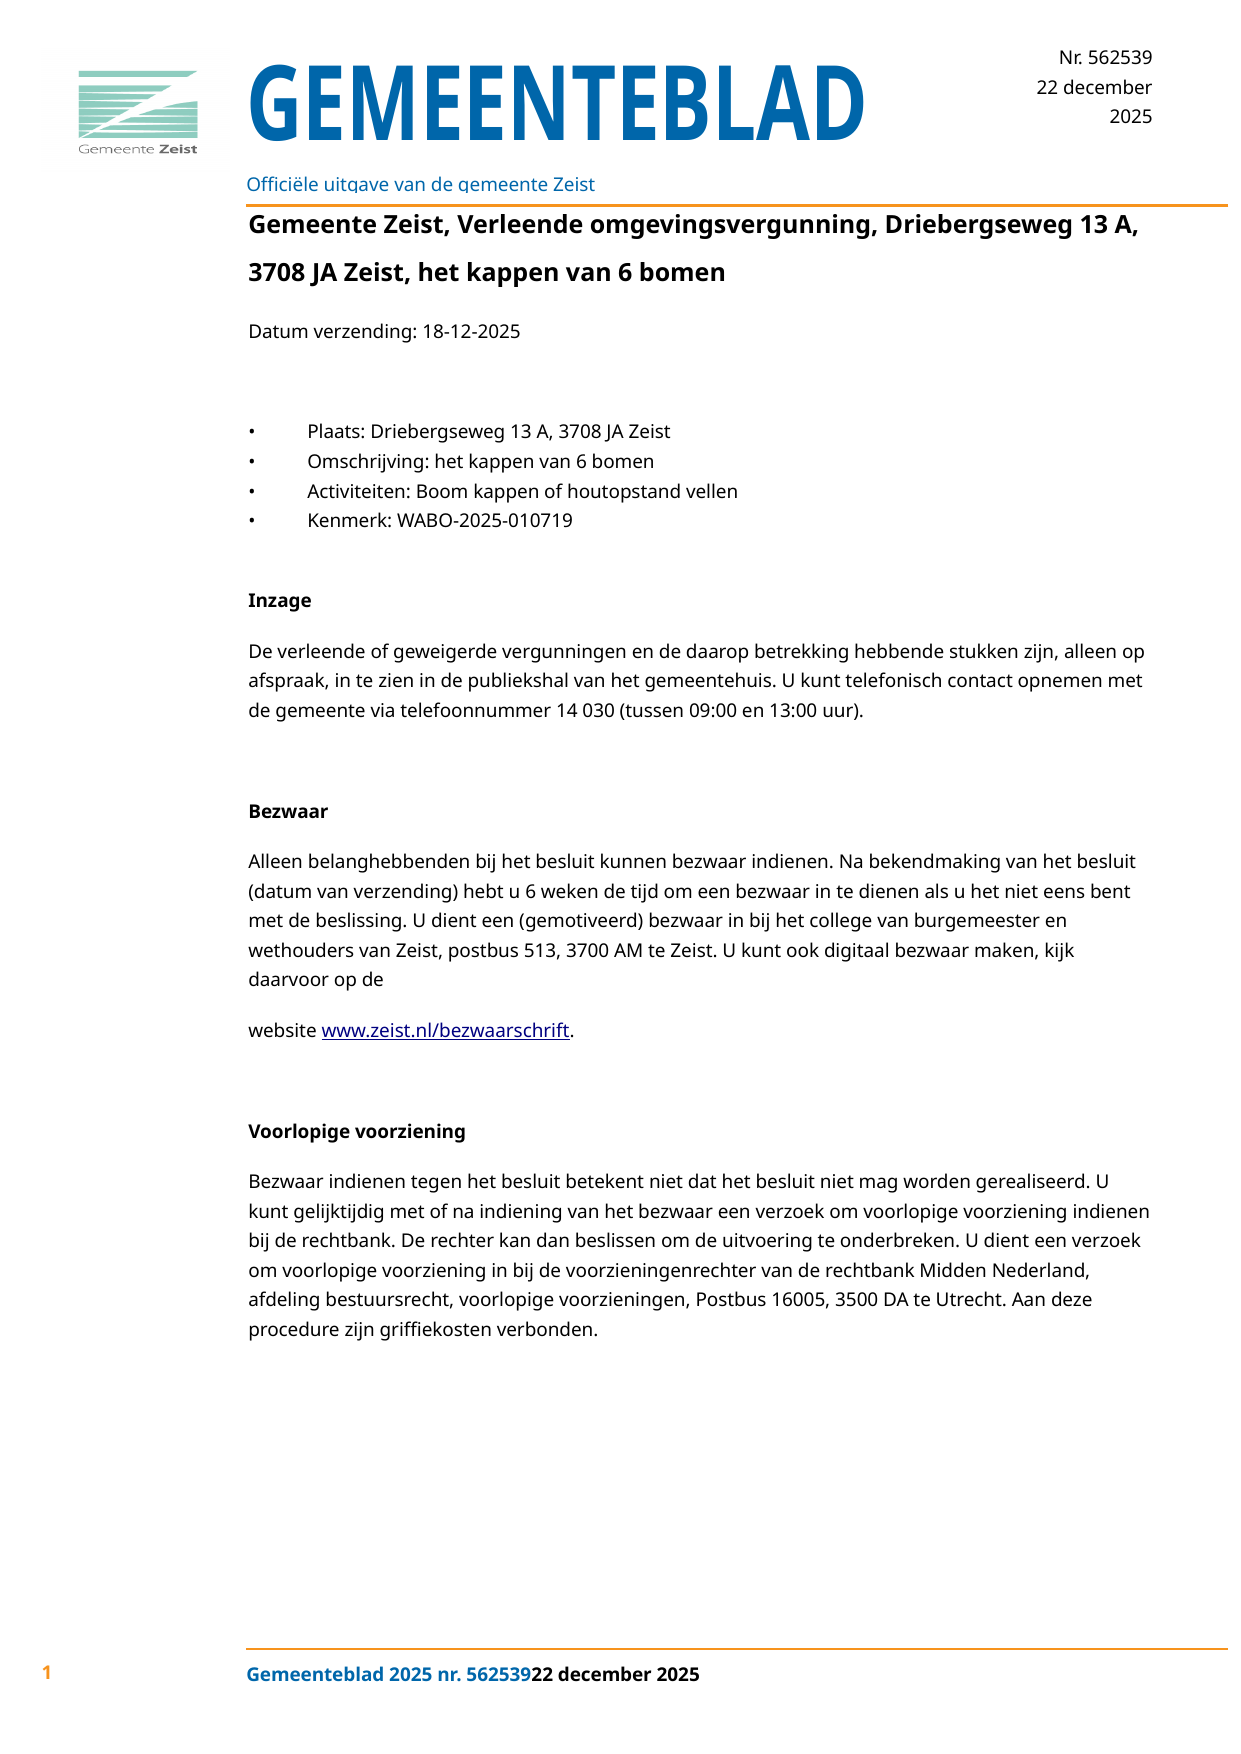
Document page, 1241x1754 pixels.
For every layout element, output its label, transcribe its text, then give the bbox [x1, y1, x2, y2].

picture [41, 47, 231, 172]
text Bezwaar [248, 798, 1152, 824]
text Bezwaar indienen tegen het besluit betekent niet dat het besluit niet mag worden gerealiseerd. U kunt gelijktijdig met of na indiening van het bezwaar een verzoek om voorlopige voorziening indienen bij de rechtbank. De rechter kan dan beslissen om de uitvoering te onderbreken. U dient een verzoek om voorlopige voorziening in bij de voorzieningenrechter van de rechtbank Midden Nederland, afdeling bestuursrecht, voorlopige voorzieningen, Postbus 16005, 3500 DA te Utrecht. Aan deze procedure zijn griffiekosten verbonden. [248, 1168, 1152, 1342]
list Activiteiten: Boom kappen of houtopstand vellen [248, 478, 1152, 504]
text De verleende of geweigerde vergunningen en de daarop betrekking hebbende stukken zijn, alleen op afspraak, in te zien in de publiekshal van het gemeentehuis. U kunt telefonisch contact opnemen met de gemeente via telefoonnummer 14 030 (tussen 09:00 en 13:00 uur). [248, 638, 1152, 723]
list Kenmerk: WABO-2025-010719 [248, 507, 1152, 533]
text Inzage [248, 587, 1152, 613]
list Omschrijving: het kappen van 6 bomen [248, 448, 1152, 474]
text Alleen belanghebbenden bij het besluit kunnen bezwaar indienen. Na bekendmaking van het besluit (datum van verzending) hebt u 6 weken de tijd om een bezwaar in te dienen als u het niet eens bent met de beslissing. U dient een (gemotiveerd) bezwaar in bij het college van burgemeester en wethouders van Zeist, postbus 513, 3700 AM te Zeist. U kunt ook digitaal bezwaar maken, kijk daarvoor op de [248, 848, 1152, 992]
text Gemeente Zeist, Verleende omgevingsvergunning, Driebergseweg 13 A, 3708 JA Zeist, het kappen van 6 bomen [248, 207, 1152, 288]
text Voorlopige voorziening [248, 1118, 1152, 1144]
text website www.zeist.nl/bezwaarschrift. [248, 1017, 1152, 1043]
text Datum verzending: 18-12-2025 [248, 318, 1152, 344]
list Plaats: Driebergseweg 13 A, 3708 JA Zeist [248, 419, 1152, 444]
